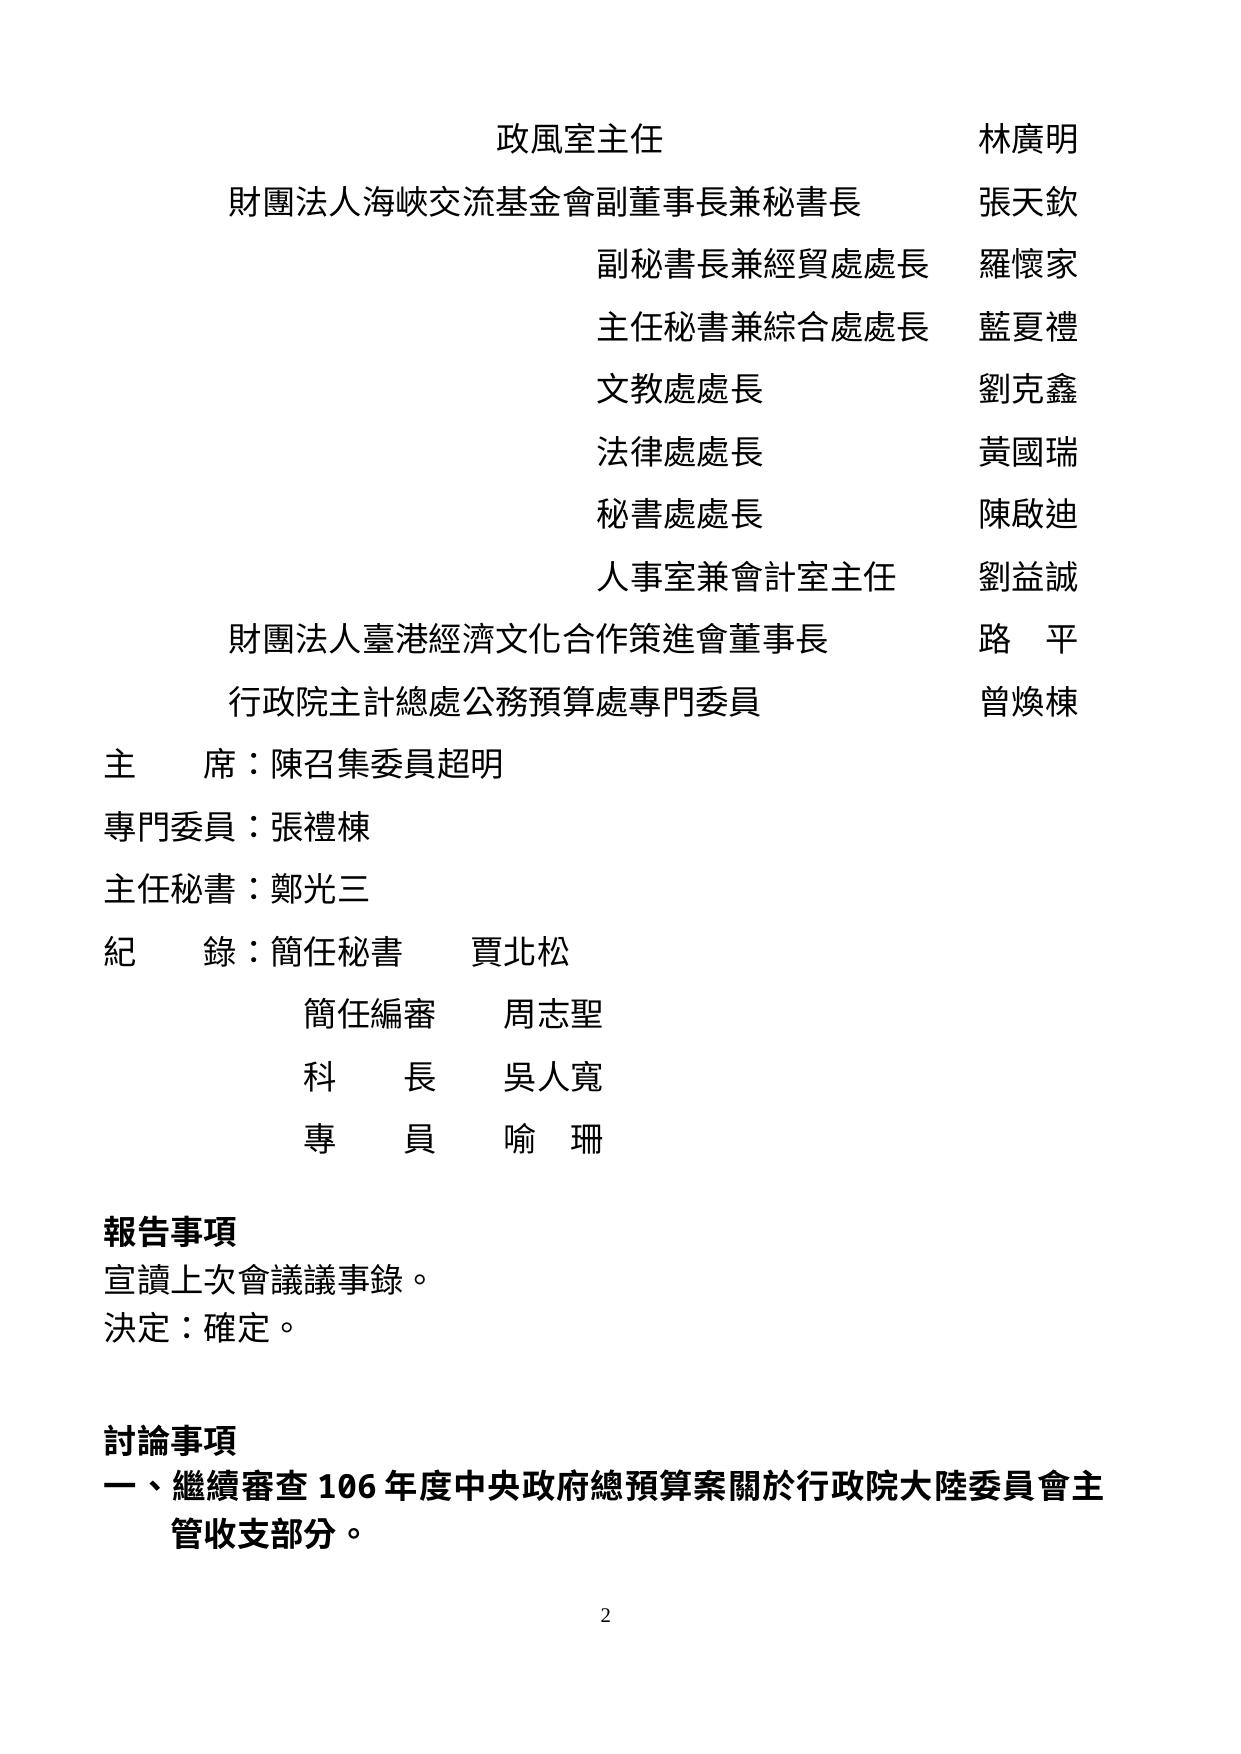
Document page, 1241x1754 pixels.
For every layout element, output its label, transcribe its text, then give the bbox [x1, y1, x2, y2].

text 宣讀上次會議議事錄。 [103, 1254, 1107, 1302]
text 財團法人海峽交流基金會副董事長兼秘書長 張天欽 [228, 158, 1107, 221]
text 討論事項 [103, 1398, 1107, 1460]
text 主任秘書：鄭光三 [103, 846, 1219, 908]
text 科 長 吳人寬 [103, 1033, 1107, 1096]
text 一、繼續審查106年度中央政府總預算案關於行政院大陸委員會主管收支部分。 [103, 1460, 1107, 1556]
text 秘書處處長 陳啟迪 [230, 471, 1107, 533]
text 紀 錄：簡任秘書 賈北松 [103, 908, 1219, 971]
text 副秘書長兼經貿處處長 羅懷家 [230, 221, 1107, 283]
text 政風室主任 林廣明 [230, 96, 1107, 158]
text 專 員 喻 珊 [103, 1096, 1107, 1158]
text 主任秘書兼綜合處處長 藍夏禮 [230, 283, 1107, 346]
text 行政院主計總處公務預算處專門委員 曾煥棟 [228, 658, 1107, 721]
text 主 席：陳召集委員超明 [103, 721, 1051, 783]
text 決定：確定。 [103, 1302, 1107, 1350]
text 法律處處長 黃國瑞 [230, 408, 1107, 471]
text 專門委員：張禮棟 [103, 783, 1219, 846]
text 報告事項 [103, 1206, 1107, 1254]
text 財團法人臺港經濟文化合作策進會董事長 路 平 [228, 596, 1107, 658]
text 人事室兼會計室主任 劉益誠 [230, 533, 1107, 596]
text 文教處處長 劉克鑫 [230, 346, 1107, 408]
text 簡任編審 周志聖 [103, 971, 1219, 1033]
